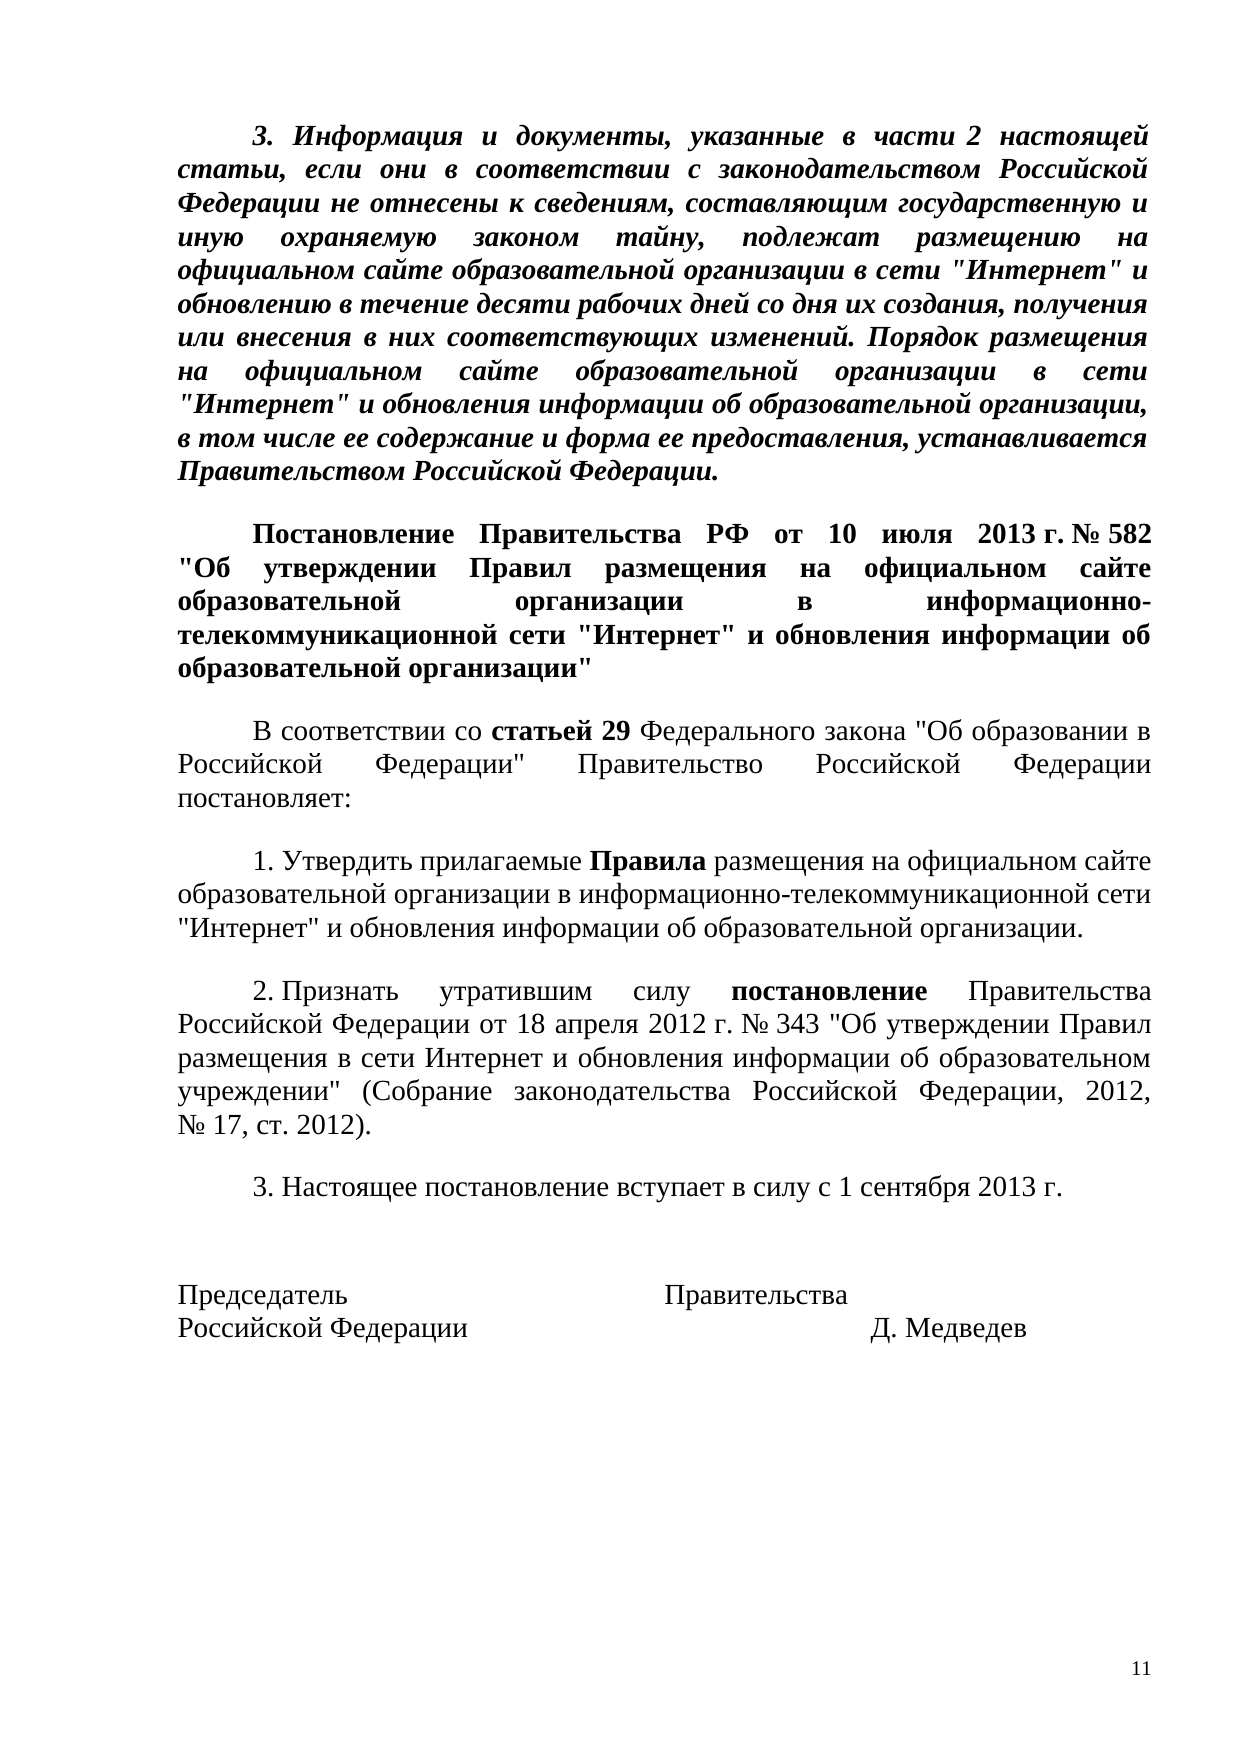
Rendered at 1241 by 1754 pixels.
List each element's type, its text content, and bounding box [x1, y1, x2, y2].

text 1. Утвердить прилагаемые Правила размещения на официальном сайте образовательной организации в информационно-телекоммуникационной сети "Интернет" и обновления информации об образовательной организации. [177, 843, 1152, 943]
text 2. Признать утратившим силу постановление Правительства Российской Федерации от 18 апреля 2012 г. № 343 "Об утверждении Правил размещения в сети Интернет и обновления информации об образовательном учреждении" (Собрание законодательства Российской Федерации, 2012, № 17, ст. 2012). [177, 973, 1152, 1140]
table_header Председатель Правительства Российской Федерации [166, 1266, 859, 1368]
text Постановление Правительства РФ от 10 июля 2013 г. № 582 "Об утверждении Правил размещения на официальном сайте образовательной организации в информационно-телекоммуникационной сети "Интернет" и обновления информации об образовательной организации" [177, 516, 1152, 684]
text В соответствии со статьей 29 Федерального закона "Об образовании в Российской Федерации" Правительство Российской Федерации постановляет: [177, 713, 1152, 814]
table_header Д. Медведев [859, 1266, 1196, 1368]
text 3. Информация и документы, указанные в части 2 настоящей статьи, если они в соответствии с законодательством Российской Федерации не отнесены к сведениям, составляющим государственную и иную охраняемую законом тайну, подлежат размещению на официальном сайте образовательной организации в сети "Интернет" и обновлению в течение десяти рабочих дней со дня их создания, получения или внесения в них соответствующих изменений. Порядок размещения на официальном сайте образовательной организации в сети "Интернет" и обновления информации об образовательной организации, в том числе ее содержание и форма ее предоставления, устанавливается Правительством Российской Федерации. [177, 118, 1152, 487]
text 3. Настоящее постановление вступает в силу с 1 сентября 2013 г. [177, 1169, 1152, 1203]
